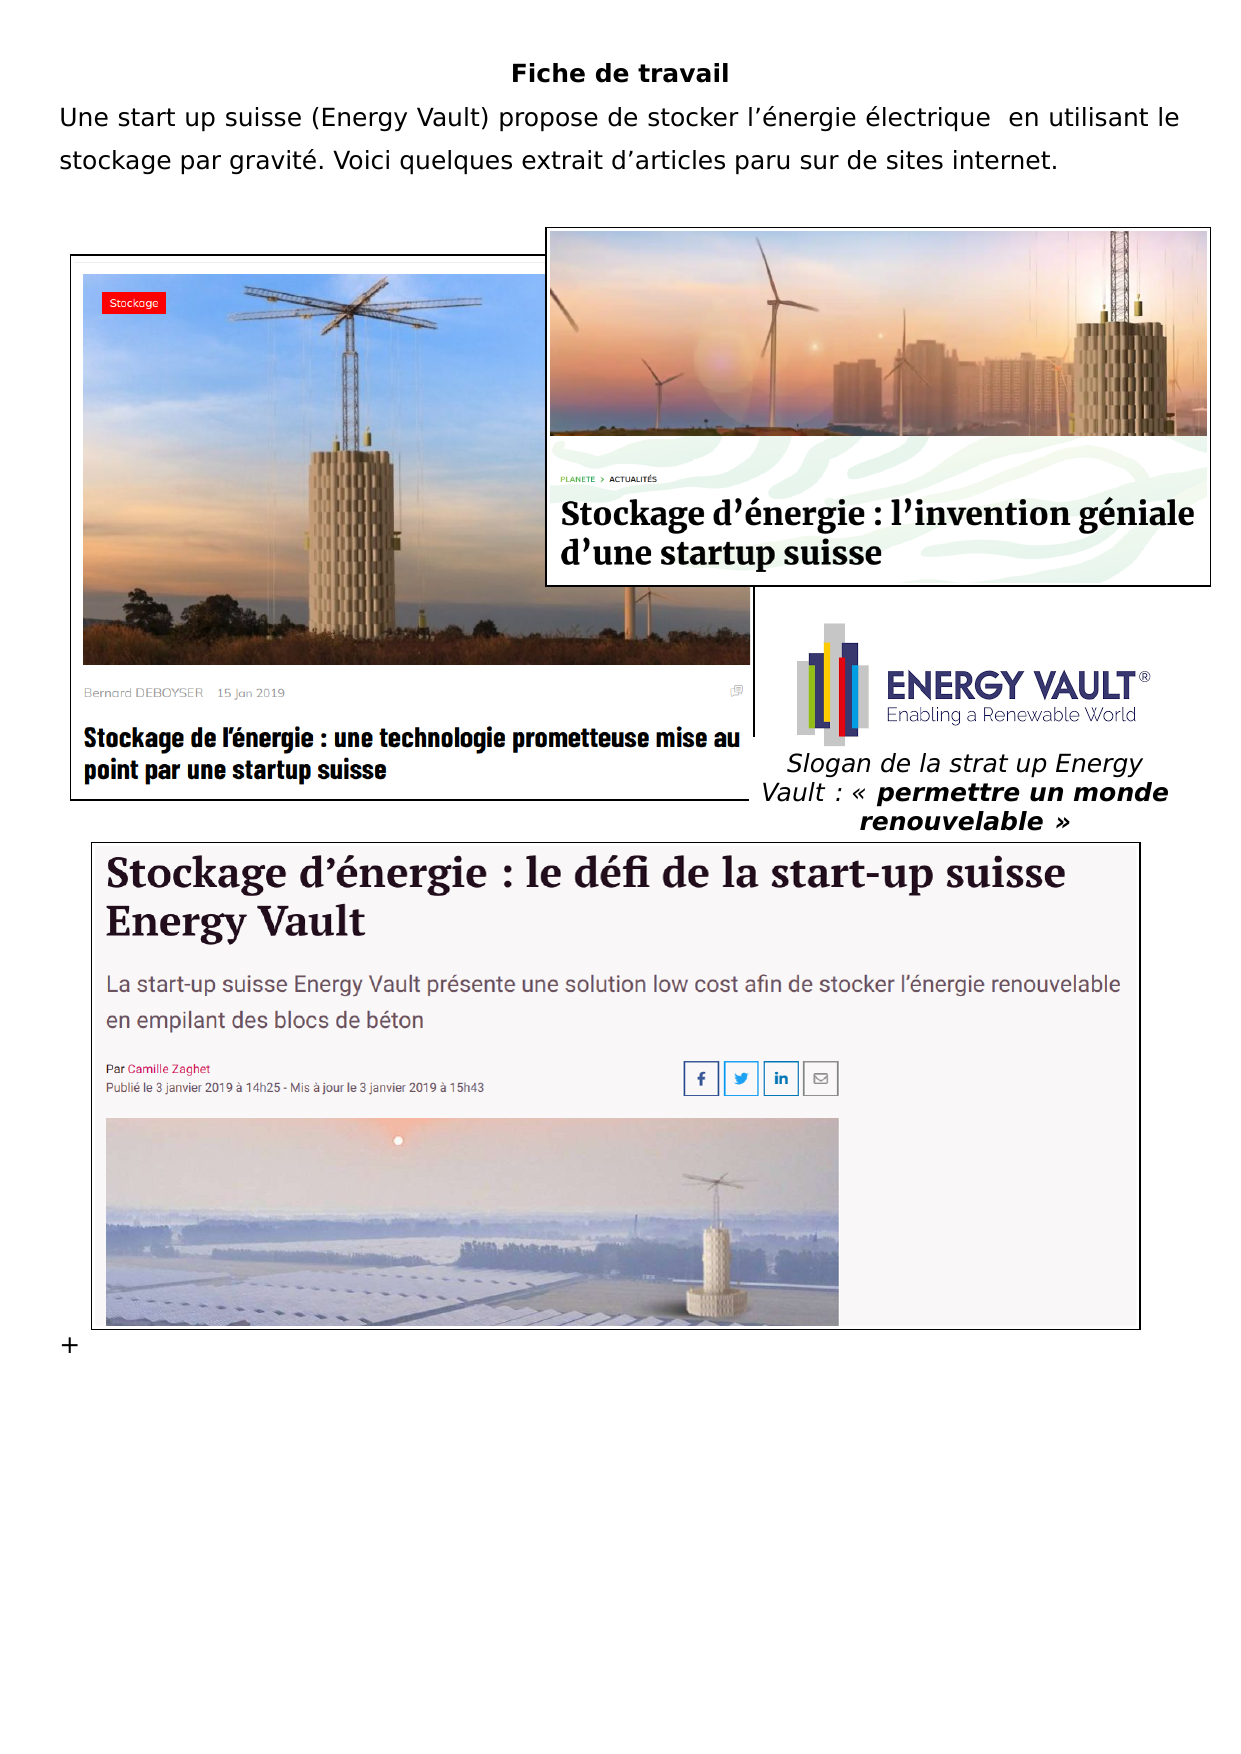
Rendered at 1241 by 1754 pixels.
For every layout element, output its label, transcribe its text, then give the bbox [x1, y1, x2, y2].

picture [550, 231, 1207, 583]
picture [782, 622, 1164, 747]
picture [73, 258, 751, 797]
text Slogan de la strat up Energy Vault : « permettre un monde renouvelable » [749, 749, 1183, 837]
text Une start up suisse (Energy Vault) propose de stocker l’énergie électrique en utilisant le stockage par gravité. Voici quelques extrait d’articles paru sur de sites internet. [59, 103, 1181, 176]
picture [95, 846, 1137, 1326]
text Fiche de travail [59, 59, 1181, 88]
text [547, 228, 1210, 585]
text ­+ [59, 234, 1183, 1359]
